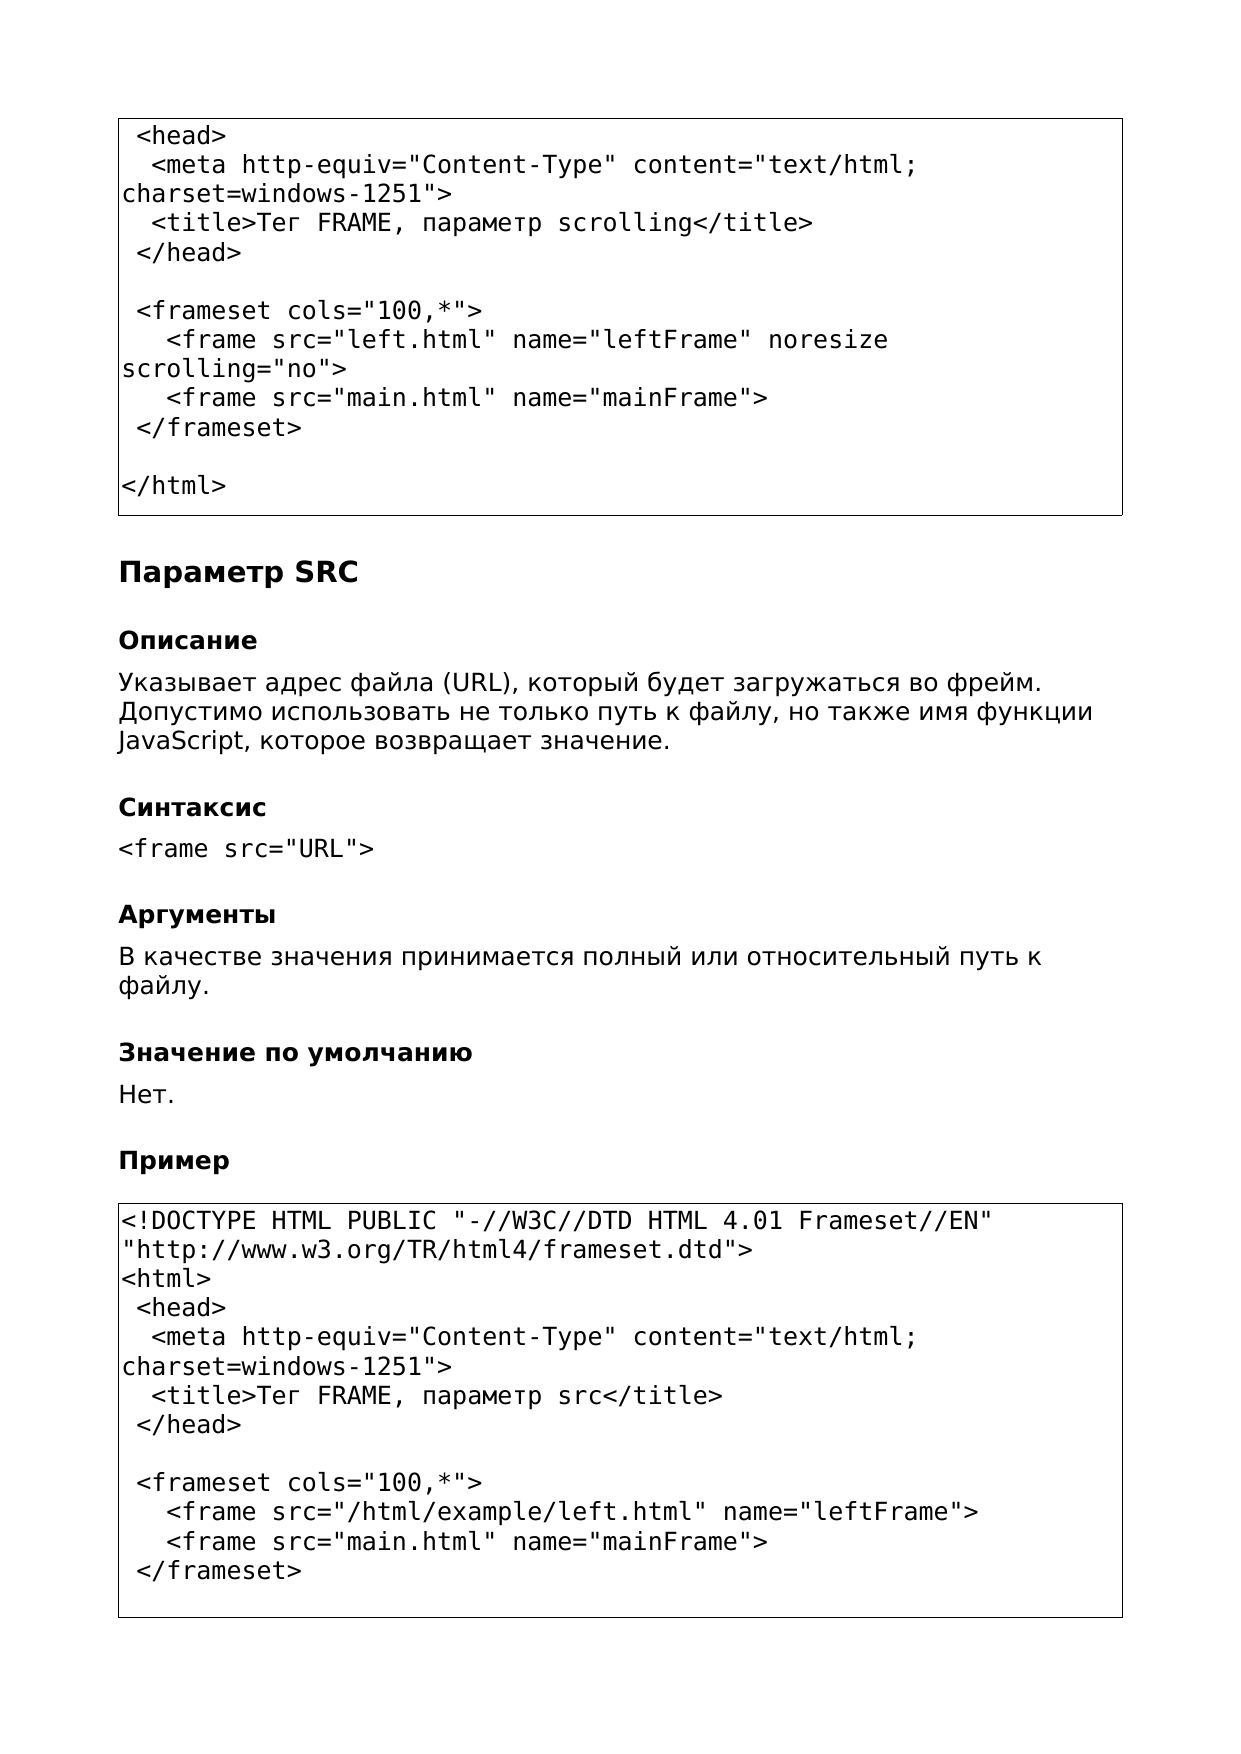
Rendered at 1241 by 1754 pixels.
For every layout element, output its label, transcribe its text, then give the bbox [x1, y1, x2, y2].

subtitle Аргументы [118, 901, 1122, 930]
subtitle Значение по умолчанию [118, 1038, 1122, 1067]
text Нет. [118, 1080, 1122, 1109]
subtitle Пример [118, 1146, 1122, 1176]
text В качестве значения принимается полный или относительный путь к файлу. [118, 942, 1122, 1001]
subtitle Описание [118, 626, 1122, 656]
subtitle Параметр SRC [118, 555, 1122, 589]
text <frame src="URL"> [118, 835, 1122, 864]
table_header <head> <meta http-equiv="Content-Type" content="text/html; charset=windows-1251"> <title>Тег FRAME, параметр scrolling</title> </head> <frameset cols="100,*"> <frame src="left.html" name="leftFrame" noresize scrolling="no"> <frame src="main.html" name="mainFrame"> </frameset> </html> [119, 119, 1122, 515]
subtitle Синтаксис [118, 793, 1122, 822]
text Указывает адрес файла (URL), который будет загружаться во фрейм. Допустимо использовать не только путь к файлу, но также имя функции JavaScript, которое возвращает значение. [118, 668, 1122, 756]
table_header <!DOCTYPE HTML PUBLIC "-//W3C//DTD HTML 4.01 Frameset//EN" "http://www.w3.org/TR/html4/frameset.dtd"> <html> <head> <meta http-equiv="Content-Type" content="text/html; charset=windows-1251"> <title>Тег FRAME, параметр src</title> </head> <frameset cols="100,*"> <frame src="/html/example/left.html" name="leftFrame"> <frame src="main.html" name="mainFrame"> </frameset> [119, 1204, 1122, 1617]
